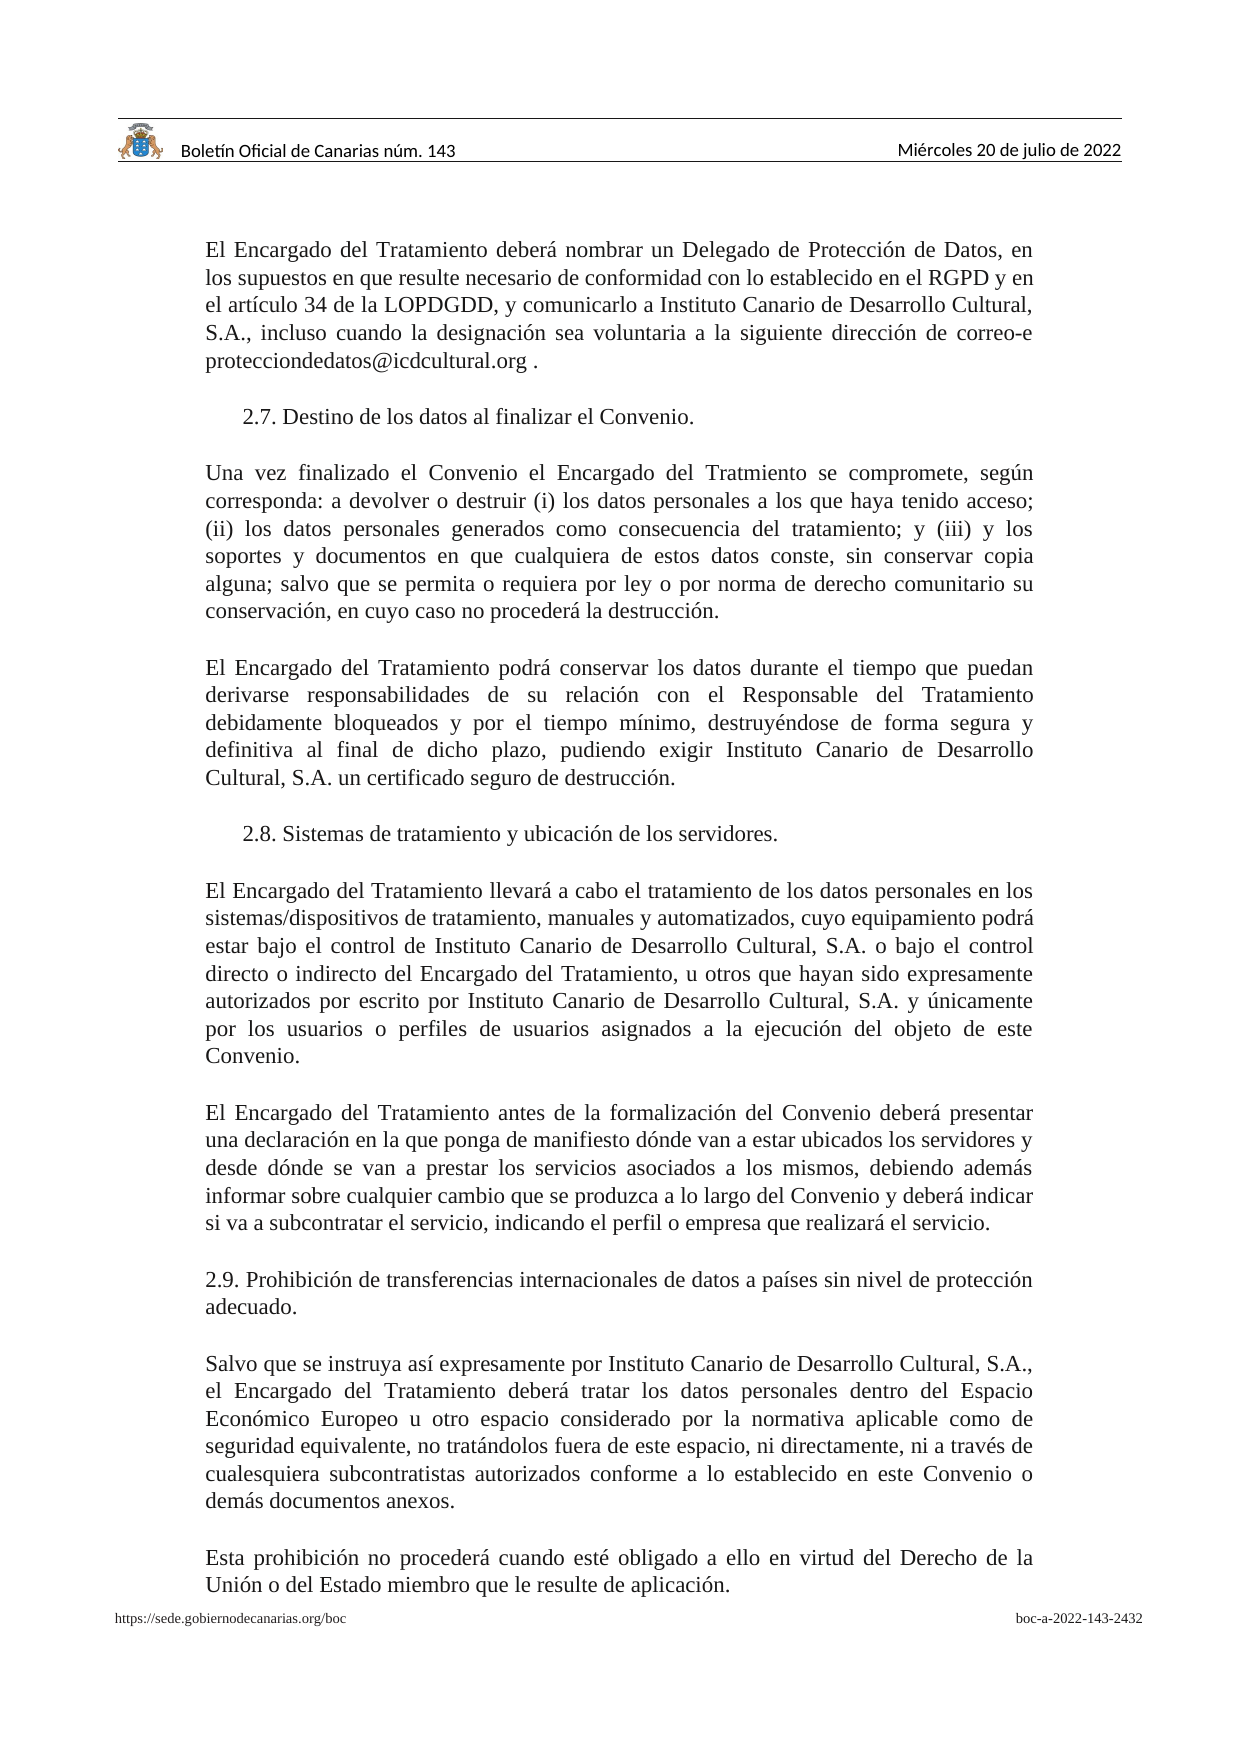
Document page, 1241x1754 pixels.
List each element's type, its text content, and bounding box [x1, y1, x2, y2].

text Salvo que se instruya así expresamente por Instituto Canario de Desarrollo Cultural, S.A., el Encargado del Tratamiento deberá tratar los datos personales dentro del Espacio Económico Europeo u otro espacio considerado por la normativa aplicable como de seguridad equivalente, no tratándolos fuera de este espacio, ni directamente, ni a través de cualesquiera subcontratistas autorizados conforme a lo establecido en este Convenio o demás documentos anexos. [205, 1349, 1035, 1514]
text 2.8. Sistemas de tratamiento y ubicación de los servidores. [242, 821, 1035, 847]
text El Encargado del Tratamiento antes de la formalización del Convenio deberá presentar una declaración en la que ponga de manifiesto dónde van a estar ubicados los servidores y desde dónde se van a prestar los servicios asociados a los mismos, debiendo además informar sobre cualquier cambio que se produzca a lo largo del Convenio y deberá indicar si va a subcontratar el servicio, indicando el perfil o empresa que realizará el servicio. [205, 1099, 1035, 1236]
text El Encargado del Tratamiento llevará a cabo el tratamiento de los datos personales en los sistemas/dispositivos de tratamiento, manuales y automatizados, cuyo equipamiento podrá estar bajo el control de Instituto Canario de Desarrollo Cultural, S.A. o bajo el control directo o indirecto del Encargado del Tratamiento, u otros que hayan sido expresamente autorizados por escrito por Instituto Canario de Desarrollo Cultural, S.A. y únicamente por los usuarios o perfiles de usuarios asignados a la ejecución del objeto de este Convenio. [205, 877, 1035, 1069]
text Una vez finalizado el Convenio el Encargado del Tratmiento se compromete, según corresponda: a devolver o destruir (i) los datos personales a los que haya tenido acceso; (ii) los datos personales generados como consecuencia del tratamiento; y (iii) y los soportes y documentos en que cualquiera de estos datos conste, sin conservar copia alguna; salvo que se permita o requiera por ley o por norma de derecho comunitario su conservación, en cuyo caso no procederá la destrucción. [205, 459, 1035, 624]
text Esta prohibición no procederá cuando esté obligado a ello en virtud del Derecho de la Unión o del Estado miembro que le resulte de aplicación. [205, 1544, 1035, 1598]
text El Encargado del Tratamiento deberá nombrar un Delegado de Protección de Datos, en los supuestos en que resulte necesario de conformidad con lo establecido en el RGPD y en el artículo 34 de la LOPDGDD, y comunicarlo a Instituto Canario de Desarrollo Cultural, S.A., incluso cuando la designación sea voluntaria a la siguiente dirección de correo-e protecciondedatos@icdcultural.org . [205, 236, 1035, 373]
text 2.9. Prohibición de transferencias internacionales de datos a países sin nivel de protección adecuado. [205, 1266, 1035, 1319]
text 2.7. Destino de los datos al finalizar el Convenio. [242, 403, 1035, 429]
text El Encargado del Tratamiento podrá conservar los datos durante el tiempo que puedan derivarse responsabilidades de su relación con el Responsable del Tratamiento debidamente bloqueados y por el tiempo mínimo, destruyéndose de forma segura y definitiva al final de dicho plazo, pudiendo exigir Instituto Canario de Desarrollo Cultural, S.A. un certificado seguro de destrucción. [205, 654, 1035, 791]
